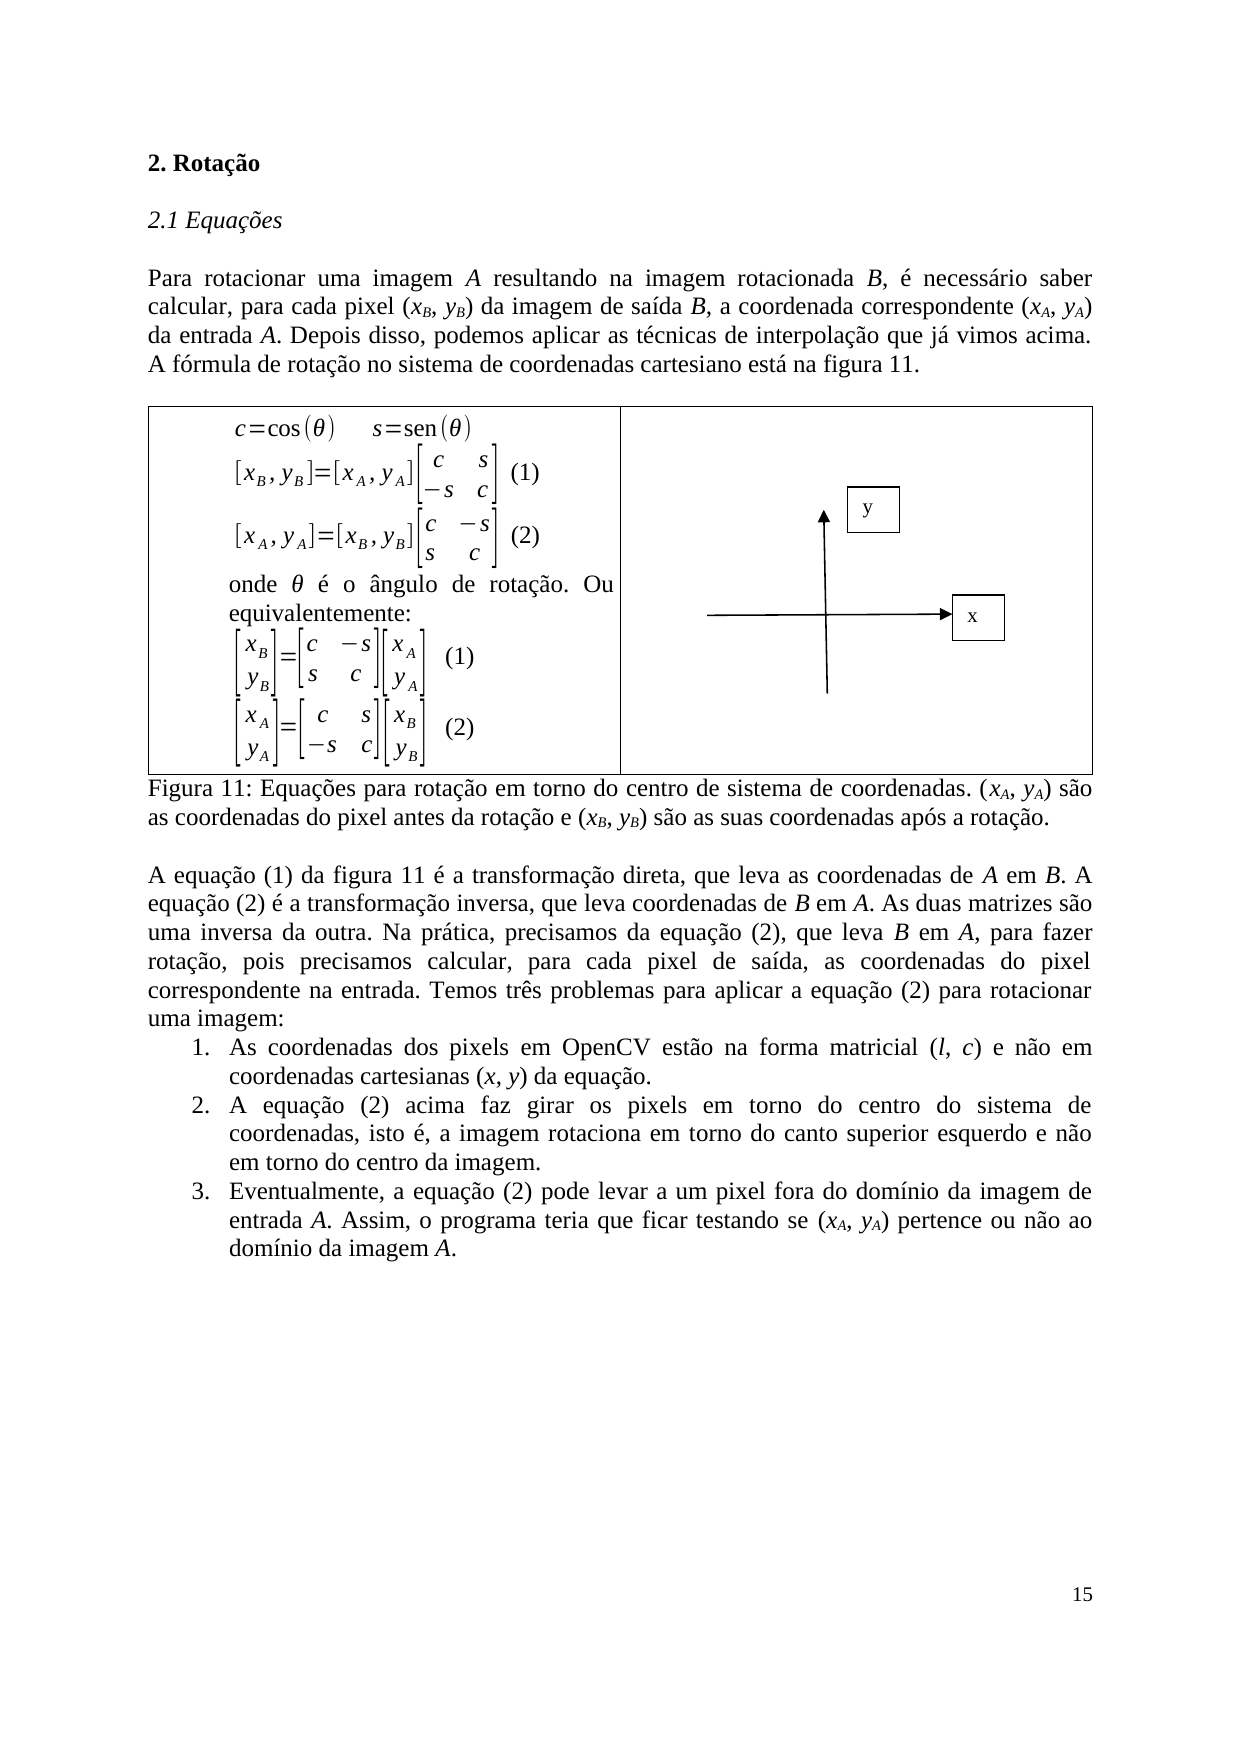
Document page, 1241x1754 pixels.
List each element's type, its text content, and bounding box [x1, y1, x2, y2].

text 2. Rotação [148, 148, 1092, 176]
table_header (1) (2) onde θ é o ângulo de rotação. Ou equivalentemente: (1) (2) [149, 407, 620, 773]
list Eventualmente, a equação (2) pode levar a um pixel fora do domínio da imagem de entrada A. Assim, o programa teria que ficar testando se (xA, yA) pertence ou não ao domínio da imagem A. [191, 1176, 1092, 1262]
table_header [621, 407, 1092, 773]
text 2.1 Equações [148, 205, 1092, 234]
text Figura 11: Equações para rotação em torno do centro de sistema de coordenadas. (xA, yA) são as coordenadas do pixel antes da rotação e (xB, yB) são as suas coordenadas após a rotação. [148, 775, 1092, 831]
list A equação (2) acima faz girar os pixels em torno do centro do sistema de coordenadas, isto é, a imagem rotaciona em torno do canto superior esquerdo e não em torno do centro da imagem. [191, 1090, 1092, 1176]
text A equação (1) da figura 11 é a transformação direta, que leva as coordenadas de A em B. A equação (2) é a transformação inversa, que leva coordenadas de B em A. As duas matrizes são uma inversa da outra. Na prática, precisamos da equação (2), que leva B em A, para fazer rotação, pois precisamos calcular, para cada pixel de saída, as coordenadas do pixel correspondente na entrada. Temos três problemas para aplicar a equação (2) para rotacionar uma imagem: [148, 860, 1092, 1032]
list As coordenadas dos pixels em OpenCV estão na forma matricial (l, c) e não em coordenadas cartesianas (x, y) da equação. [191, 1032, 1092, 1090]
text Para rotacionar uma imagem A resultando na imagem rotacionada B, é necessário saber calcular, para cada pixel (xB, yB) da imagem de saída B, a coordenada correspondente (xA, yA) da entrada A. Depois disso, podemos aplicar as técnicas de interpolação que já vimos acima. A fórmula de rotação no sistema de coordenadas cartesiano está na figura 11. [148, 263, 1092, 378]
